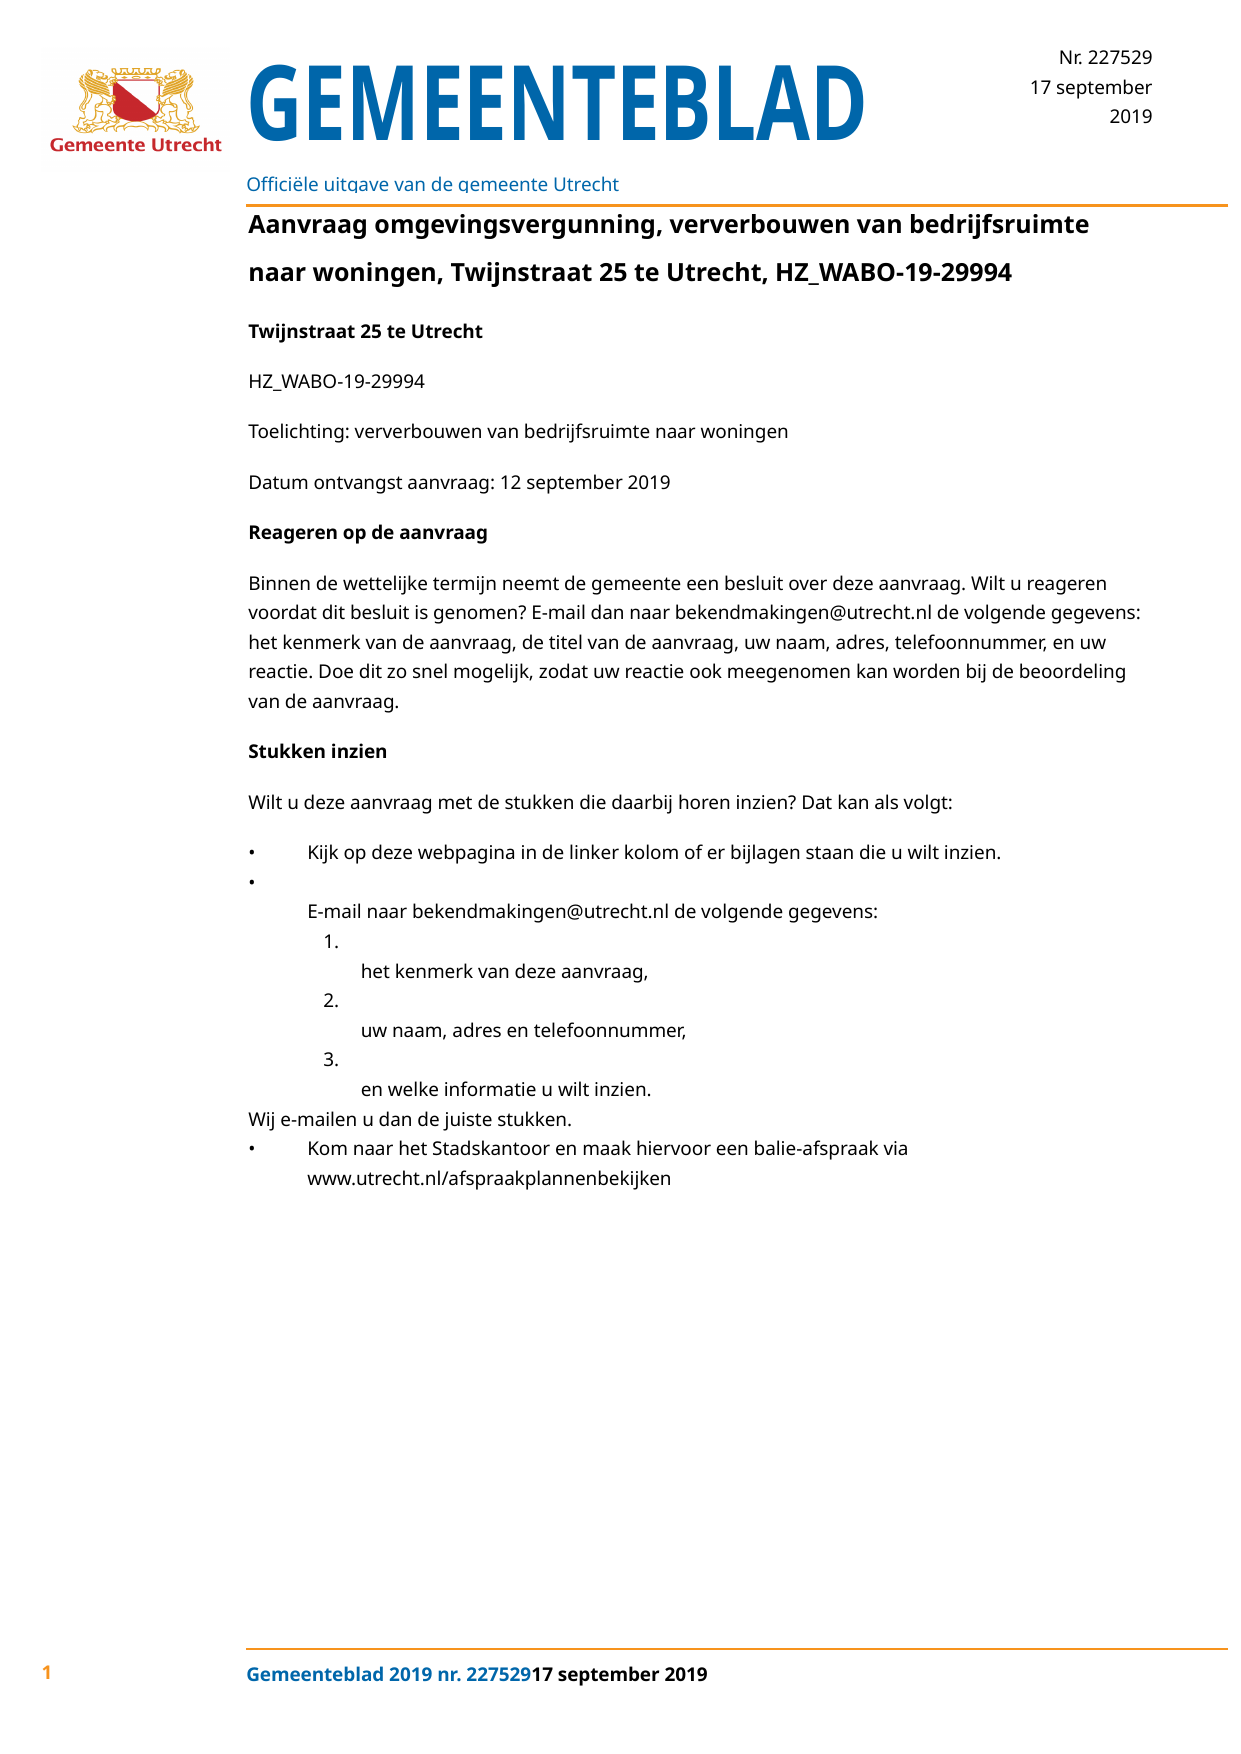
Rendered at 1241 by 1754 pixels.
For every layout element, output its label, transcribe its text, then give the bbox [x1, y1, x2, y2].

text Toelichting: ververbouwen van bedrijfsruimte naar woningen [248, 419, 1152, 444]
text Wij e-mailen u dan de juiste stukken. [248, 1106, 1152, 1132]
text HZ_WABO-19-29994 [248, 368, 1152, 394]
list uw naam, adres en telefoonnummer, [323, 1017, 1152, 1043]
text Datum ontvangst aanvraag: 12 september 2019 [248, 469, 1152, 495]
list E-mail naar bekendmakingen@utrecht.nl de volgende gegevens: [248, 899, 1152, 924]
list het kenmerk van deze aanvraag, [323, 958, 1152, 984]
text Twijnstraat 25 te Utrecht [248, 318, 1152, 344]
text Reageren op de aanvraag [248, 519, 1152, 545]
text Binnen de wettelijke termijn neemt de gemeente een besluit over deze aanvraag. Wilt u reageren voordat dit besluit is genomen? E-mail dan naar bekendmakingen@utrecht.nl de volgende gegevens: het kenmerk van de aanvraag, de titel van de aanvraag, uw naam, adres, telefoonnummer, en uw reactie. Doe dit zo snel mogelijk, zodat uw reactie ook meegenomen kan worden bij de beoordeling van de aanvraag. [248, 570, 1152, 714]
list en welke informatie u wilt inzien. [323, 1076, 1152, 1102]
text Stukken inzien [248, 739, 1152, 764]
text Aanvraag omgevingsvergunning, ververbouwen van bedrijfsruimte naar woningen, Twijnstraat 25 te Utrecht, HZ_WABO-19-29994 [248, 207, 1152, 288]
text Wilt u deze aanvraag met de stukken die daarbij horen inzien? Dat kan als volgt: [248, 789, 1152, 815]
picture [41, 47, 231, 172]
list Kijk op deze webpagina in de linker kolom of er bijlagen staan die u wilt inzien. [248, 839, 1152, 865]
list Kom naar het Stadskantoor en maak hiervoor een balie-afspraak via www.utrecht.nl/afspraakplannenbekijken [248, 1135, 1152, 1191]
